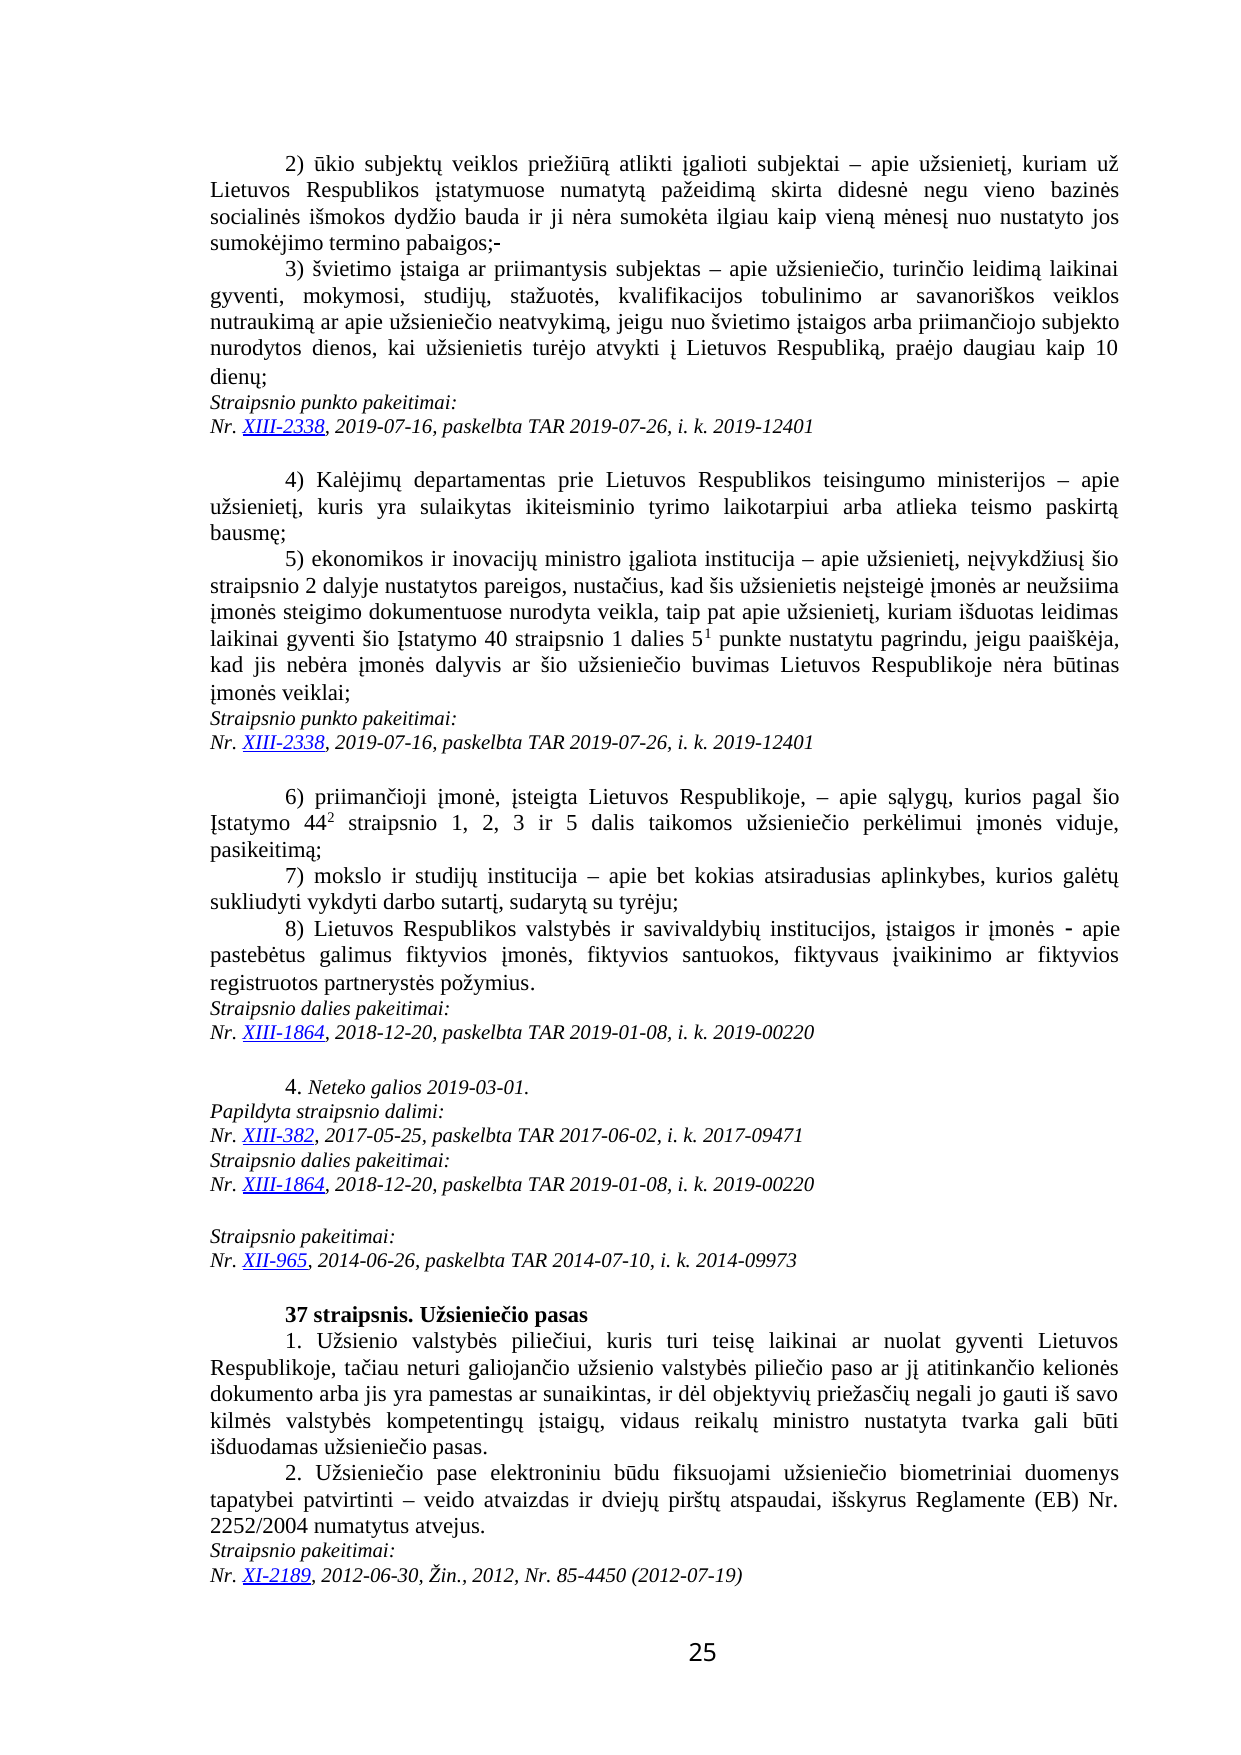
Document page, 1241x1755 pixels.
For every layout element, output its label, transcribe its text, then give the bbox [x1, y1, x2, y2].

text Nr. XIII-1864, 2018-12-20, paskelbta TAR 2019-01-08, i. k. 2019-00220 [210, 1172, 1120, 1196]
text 2. Užsieniečio pase elektroniniu būdu fiksuojami užsieniečio biometriniai duomenys tapatybei patvirtinti – veido atvaizdas ir dviejų pirštų atspaudai, išskyrus Reglamente (EB) Nr. 2252/2004 numatytus atvejus. [210, 1459, 1120, 1538]
text 4) Kalėjimų departamentas prie Lietuvos Respublikos teisingumo ministerijos – apie užsienietį, kuris yra sulaikytas ikiteisminio tyrimo laikotarpiui arba atlieka teismo paskirtą bausmę; [210, 466, 1120, 546]
text Nr. XI-2189, 2012-06-30, Žin., 2012, Nr. 85-4450 (2012-07-19) [210, 1562, 1120, 1587]
text 3) švietimo įstaiga ar priimantysis subjektas – apie užsieniečio, turinčio leidimą laikinai gyventi, mokymosi, studijų, stažuotės, kvalifikacijos tobulinimo ar savanoriškos veiklos nutraukimą ar apie užsieniečio neatvykimą, jeigu nuo švietimo įstaigos arba priimančiojo subjekto nurodytos dienos, kai užsienietis turėjo atvykti į Lietuvos Respubliką, praėjo daugiau kaip 10 dienų; [210, 255, 1120, 389]
text 7) mokslo ir studijų institucija – apie bet kokias atsiradusias aplinkybes, kurios galėtų sukliudyti vykdyti darbo sutartį, sudarytą su tyrėju; [210, 862, 1120, 915]
text Nr. XIII-2338, 2019-07-16, paskelbta TAR 2019-07-26, i. k. 2019-12401 [210, 414, 1120, 438]
text 6) priimančioji įmonė, įsteigta Lietuvos Respublikoje, – apie sąlygų, kurios pagal šio Įstatymo 442 straipsnio 1, 2, 3 ir 5 dalis taikomos užsieniečio perkėlimui įmonės viduje, pasikeitimą; [210, 783, 1120, 862]
text 8) Lietuvos Respublikos valstybės ir savivaldybių institucijos, įstaigos ir įmonės  apie pastebėtus galimus fiktyvios įmonės, fiktyvios santuokos, fiktyvaus įvaikinimo ar fiktyvios registruotos partnerystės požymius. [210, 915, 1120, 996]
text Nr. XIII-2338, 2019-07-16, paskelbta TAR 2019-07-26, i. k. 2019-12401 [210, 730, 1120, 754]
text Straipsnio pakeitimai: [210, 1538, 1120, 1562]
text Nr. XIII-1864, 2018-12-20, paskelbta TAR 2019-01-08, i. k. 2019-00220 [210, 1020, 1120, 1044]
text Nr. XII-965, 2014-06-26, paskelbta TAR 2014-07-10, i. k. 2014-09973 [210, 1248, 1120, 1272]
text 1. Užsienio valstybės piliečiui, kuris turi teisę laikinai ar nuolat gyventi Lietuvos Respublikoje, tačiau neturi galiojančio užsienio valstybės piliečio paso ar jį atitinkančio kelionės dokumento arba jis yra pamestas ar sunaikintas, ir dėl objektyvių priežasčių negali jo gauti iš savo kilmės valstybės kompetentingų įstaigų, vidaus reikalų ministro nustatyta tvarka gali būti išduodamas užsieniečio pasas. [210, 1328, 1120, 1459]
text 4. Neteko galios 2019-03-01. [210, 1073, 1120, 1099]
text Straipsnio punkto pakeitimai: [210, 706, 1120, 730]
text Papildyta straipsnio dalimi: [210, 1099, 1120, 1123]
text 2) ūkio subjektų veiklos priežiūrą atlikti įgalioti subjektai – apie užsienietį, kuriam už Lietuvos Respublikos įstatymuose numatytą pažeidimą skirta didesnė negu vieno bazinės socialinės išmokos dydžio bauda ir ji nėra sumokėta ilgiau kaip vieną mėnesį nuo nustatyto jos sumokėjimo termino pabaigos; [210, 150, 1120, 255]
text Straipsnio punkto pakeitimai: [210, 389, 1120, 414]
text Straipsnio dalies pakeitimai: [210, 1147, 1120, 1172]
text 5) ekonomikos ir inovacijų ministro įgaliota institucija – apie užsienietį, neįvykdžiusį šio straipsnio 2 dalyje nustatytos pareigos, nustačius, kad šis užsienietis neįsteigė įmonės ar neužsiima įmonės steigimo dokumentuose nurodyta veikla, taip pat apie užsienietį, kuriam išduotas leidimas laikinai gyventi šio Įstatymo 40 straipsnio 1 dalies 51 punkte nustatytu pagrindu, jeigu paaiškėja, kad jis nebėra įmonės dalyvis ar šio užsieniečio buvimas Lietuvos Respublikoje nėra būtinas įmonės veiklai; [210, 546, 1120, 706]
text Nr. XIII-382, 2017-05-25, paskelbta TAR 2017-06-02, i. k. 2017-09471 [210, 1123, 1120, 1147]
text 37 straipsnis. Užsieniečio pasas [210, 1301, 1120, 1328]
text Straipsnio dalies pakeitimai: [210, 996, 1120, 1020]
text Straipsnio pakeitimai: [210, 1224, 1120, 1248]
